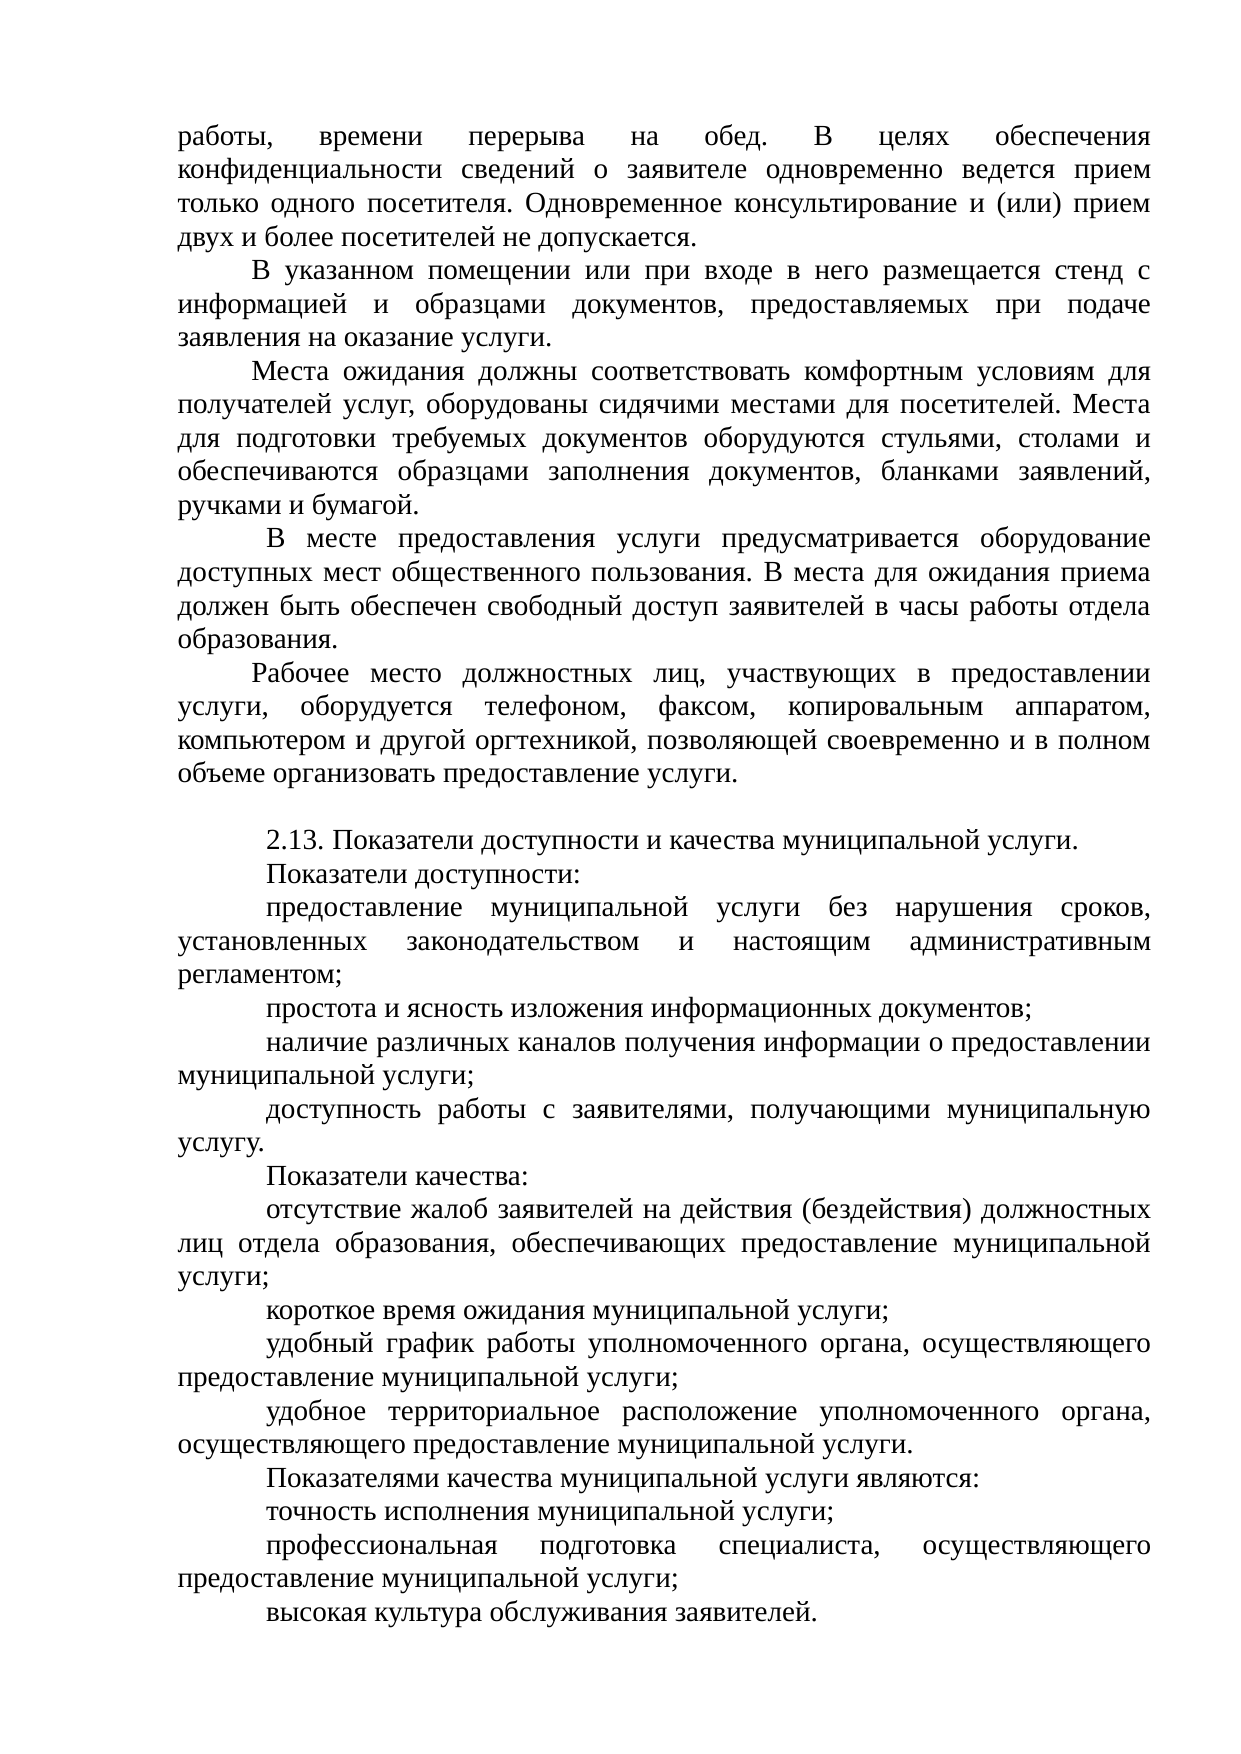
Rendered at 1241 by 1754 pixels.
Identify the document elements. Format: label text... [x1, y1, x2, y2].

list удобный график работы уполномоченного органа, осуществляющего предоставление муниципальной услуги; [177, 1326, 1152, 1393]
list профессиональная подготовка специалиста, осуществляющего предоставление муниципальной услуги; [177, 1527, 1152, 1594]
text работы, времени перерыва на обед. В целях обеспечения конфиденциальности сведений о заявителе одновременно ведется прием только одного посетителя. Одновременное консультирование и (или) прием двух и более посетителей не допускается. [177, 118, 1152, 252]
list удобное территориальное расположение уполномоченного органа, осуществляющего предоставление муниципальной услуги. [177, 1393, 1152, 1460]
text Рабочее место должностных лиц, участвующих в предоставлении услуги, оборудуется телефоном, факсом, копировальным аппаратом, компьютером и другой оргтехникой, позволяющей своевременно и в полном объеме организовать предоставление услуги. [177, 655, 1152, 789]
list отсутствие жалоб заявителей на действия (бездействия) должностных лиц отдела образования, обеспечивающих предоставление муниципальной услуги; [177, 1191, 1152, 1292]
list Показателями качества муниципальной услуги являются: [266, 1460, 1152, 1493]
list высокая культура обслуживания заявителей. [177, 1594, 1152, 1627]
text Места ожидания должны соответствовать комфортным условиям для получателей услуг, оборудованы сидячими местами для посетителей. Места для подготовки требуемых документов оборудуются стульями, столами и обеспечиваются образцами заполнения документов, бланками заявлений, ручками и бумагой. [177, 353, 1152, 521]
text В указанном помещении или при входе в него размещается стенд с информацией и образцами документов, предоставляемых при подаче заявления на оказание услуги. [177, 252, 1152, 353]
list короткое время ожидания муниципальной услуги; [177, 1292, 1152, 1326]
list доступность работы с заявителями, получающими муниципальную услугу. [177, 1091, 1152, 1158]
list точность исполнения муниципальной услуги; [177, 1493, 1152, 1527]
list Показатели качества: [266, 1158, 1152, 1191]
list В месте предоставления услуги предусматривается оборудование доступных мест общественного пользования. В места для ожидания приема должен быть обеспечен свободный доступ заявителей в часы работы отдела образования. [177, 521, 1152, 655]
list Показатели доступности: [266, 856, 1152, 889]
list предоставление муниципальной услуги без нарушения сроков, установленных законодательством и настоящим административным регламентом; [177, 889, 1152, 990]
list Показатели доступности и качества муниципальной услуги. [177, 822, 1152, 856]
list наличие различных каналов получения информации о предоставлении муниципальной услуги; [177, 1024, 1152, 1091]
list простота и ясность изложения информационных документов; [177, 990, 1152, 1024]
